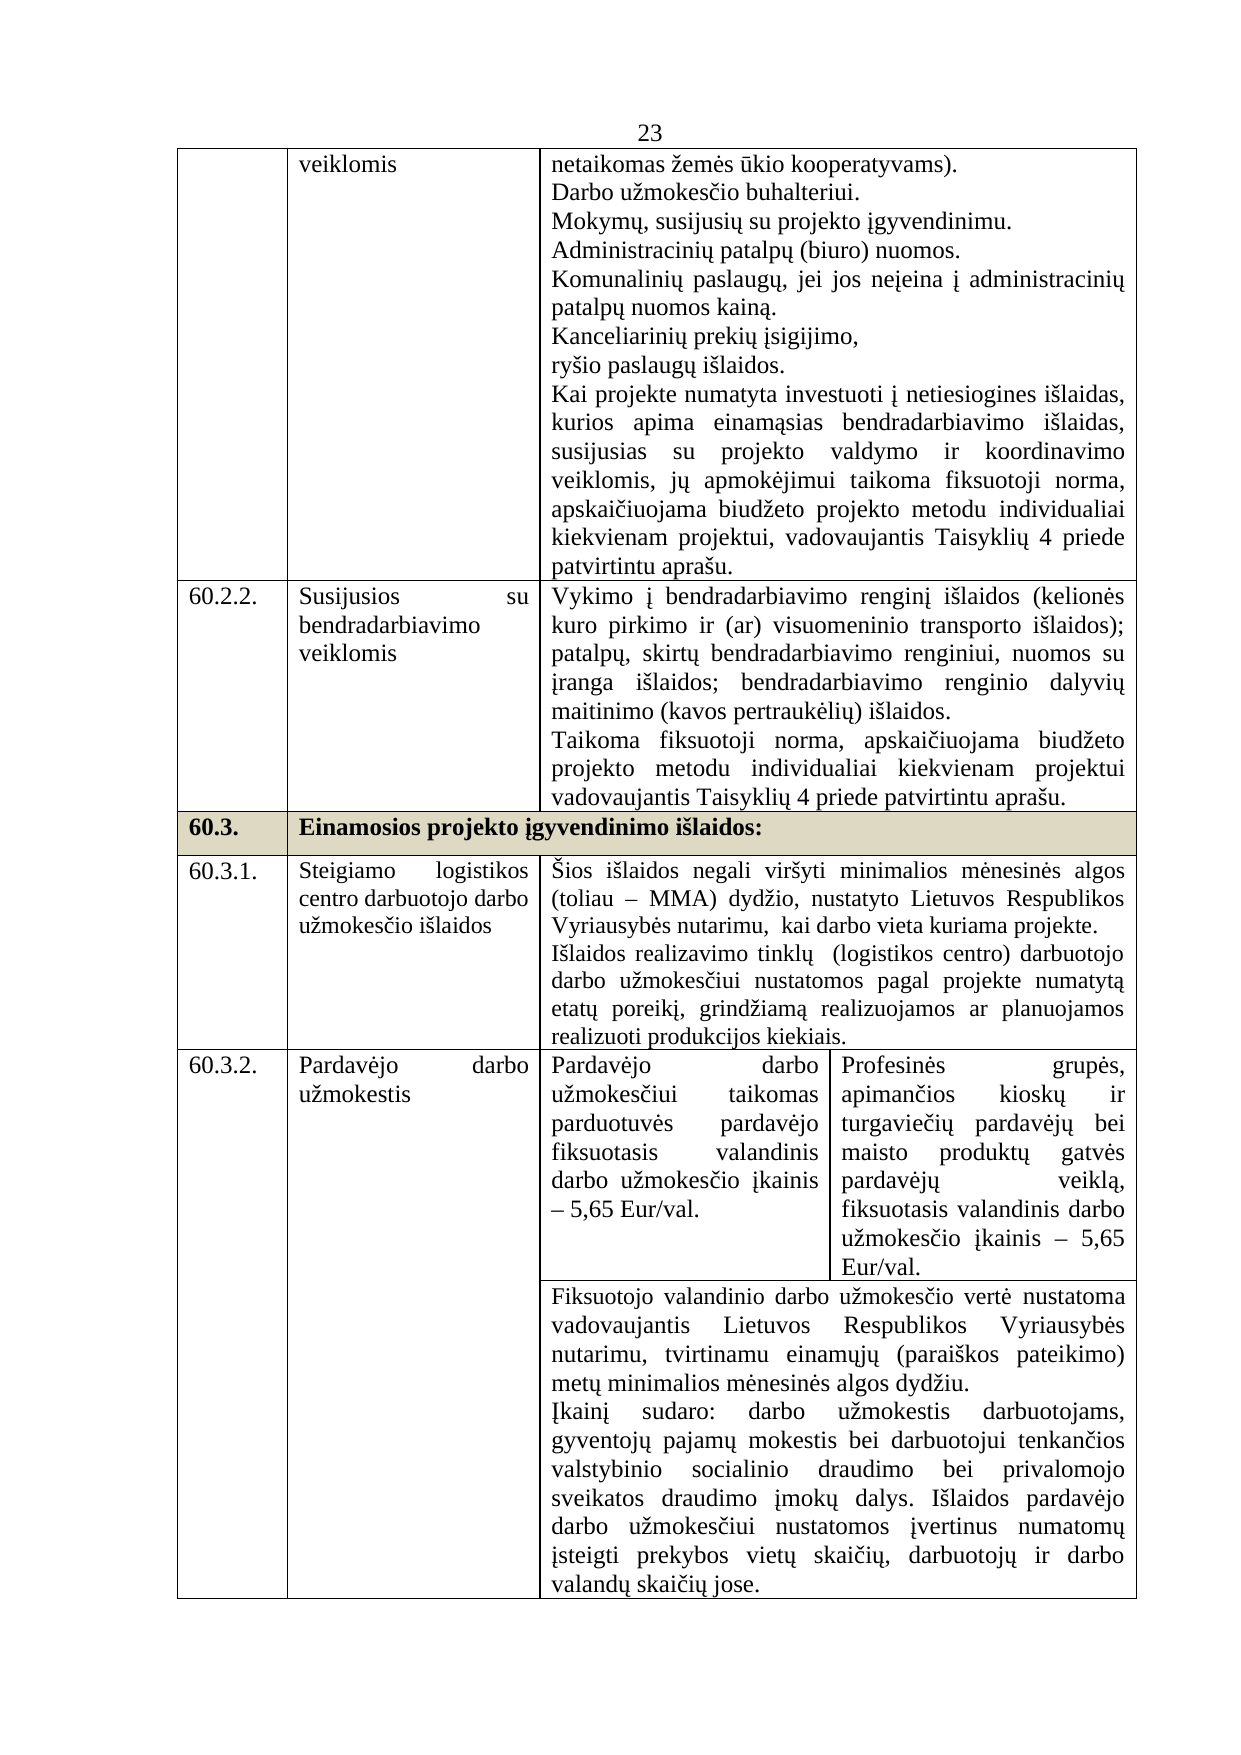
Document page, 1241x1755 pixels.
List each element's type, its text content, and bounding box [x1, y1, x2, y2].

table_cell Šios išlaidos negali viršyti minimalios mėnesinės algos (toliau – MMA) dydžio, nustatyto Lietuvos Respublikos Vyriausybės nutarimu, kai darbo vieta kuriama projekte. Išlaidos realizavimo tinklų (logistikos centro) darbuotojo darbo užmokesčiui nustatomos pagal projekte numatytą etatų poreikį, grindžiamą realizuojamos ar planuojamos realizuoti produkcijos kiekiais. [541, 856, 1136, 1049]
table_cell veiklomis [288, 149, 539, 580]
table_cell Fiksuotojo valandinio darbo užmokesčio vertė nustatoma vadovaujantis Lietuvos Respublikos Vyriausybės nutarimu, tvirtinamu einamųjų (paraiškos pateikimo) metų minimalios mėnesinės algos dydžiu. Įkainį sudaro: darbo užmokestis darbuotojams, gyventojų pajamų mokestis bei darbuotojui tenkančios valstybinio socialinio draudimo bei privalomojo sveikatos draudimo įmokų dalys. Išlaidos pardavėjo darbo užmokesčiui nustatomos įvertinus numatomų įsteigti prekybos vietų skaičių, darbuotojų ir darbo valandų skaičių jose. [541, 1281, 1136, 1598]
table_cell 60.2.2. [178, 581, 287, 811]
table_cell Pardavėjo darbo užmokesčiui taikomas parduotuvės pardavėjo fiksuotasis valandinis darbo užmokesčio įkainis – 5,65 Eur/val. [541, 1050, 829, 1280]
table_cell 60.3.1. [178, 856, 287, 1049]
table_cell [178, 149, 287, 580]
table_cell 60.3.2. [178, 1050, 287, 1598]
table_cell Pardavėjo darbo užmokestis [288, 1050, 539, 1598]
table_cell netaikomas žemės ūkio kooperatyvams). Darbo užmokesčio buhalteriui. Mokymų, susijusių su projekto įgyvendinimu. Administracinių patalpų (biuro) nuomos. Komunalinių paslaugų, jei jos neįeina į administracinių patalpų nuomos kainą. Kanceliarinių prekių įsigijimo, ryšio paslaugų išlaidos. Kai projekte numatyta investuoti į netiesiogines išlaidas, kurios apima einamąsias bendradarbiavimo išlaidas, susijusias su projekto valdymo ir koordinavimo veiklomis, jų apmokėjimui taikoma fiksuotoji norma, apskaičiuojama biudžeto projekto metodu individualiai kiekvienam projektui, vadovaujantis Taisyklių 4 priede patvirtintu aprašu. [541, 149, 1136, 580]
table_cell Susijusios su bendradarbiavimo veiklomis [288, 581, 539, 811]
table_cell Vykimo į bendradarbiavimo renginį išlaidos (kelionės kuro pirkimo ir (ar) visuomeninio transporto išlaidos); patalpų, skirtų bendradarbiavimo renginiui, nuomos su įranga išlaidos; bendradarbiavimo renginio dalyvių maitinimo (kavos pertraukėlių) išlaidos. Taikoma fiksuotoji norma, apskaičiuojama biudžeto projekto metodu individualiai kiekvienam projektui vadovaujantis Taisyklių 4 priede patvirtintu aprašu. [541, 581, 1136, 811]
table_cell Einamosios projekto įgyvendinimo išlaidos: [288, 812, 1136, 855]
table_cell Profesinės grupės, apimančios kioskų ir turgaviečių pardavėjų bei maisto produktų gatvės pardavėjų veiklą, fiksuotasis valandinis darbo užmokesčio įkainis – 5,65 Eur/val. [831, 1050, 1136, 1280]
table_cell 60.3. [178, 812, 287, 855]
table_cell Steigiamo logistikos centro darbuotojo darbo užmokesčio išlaidos [288, 856, 539, 1049]
